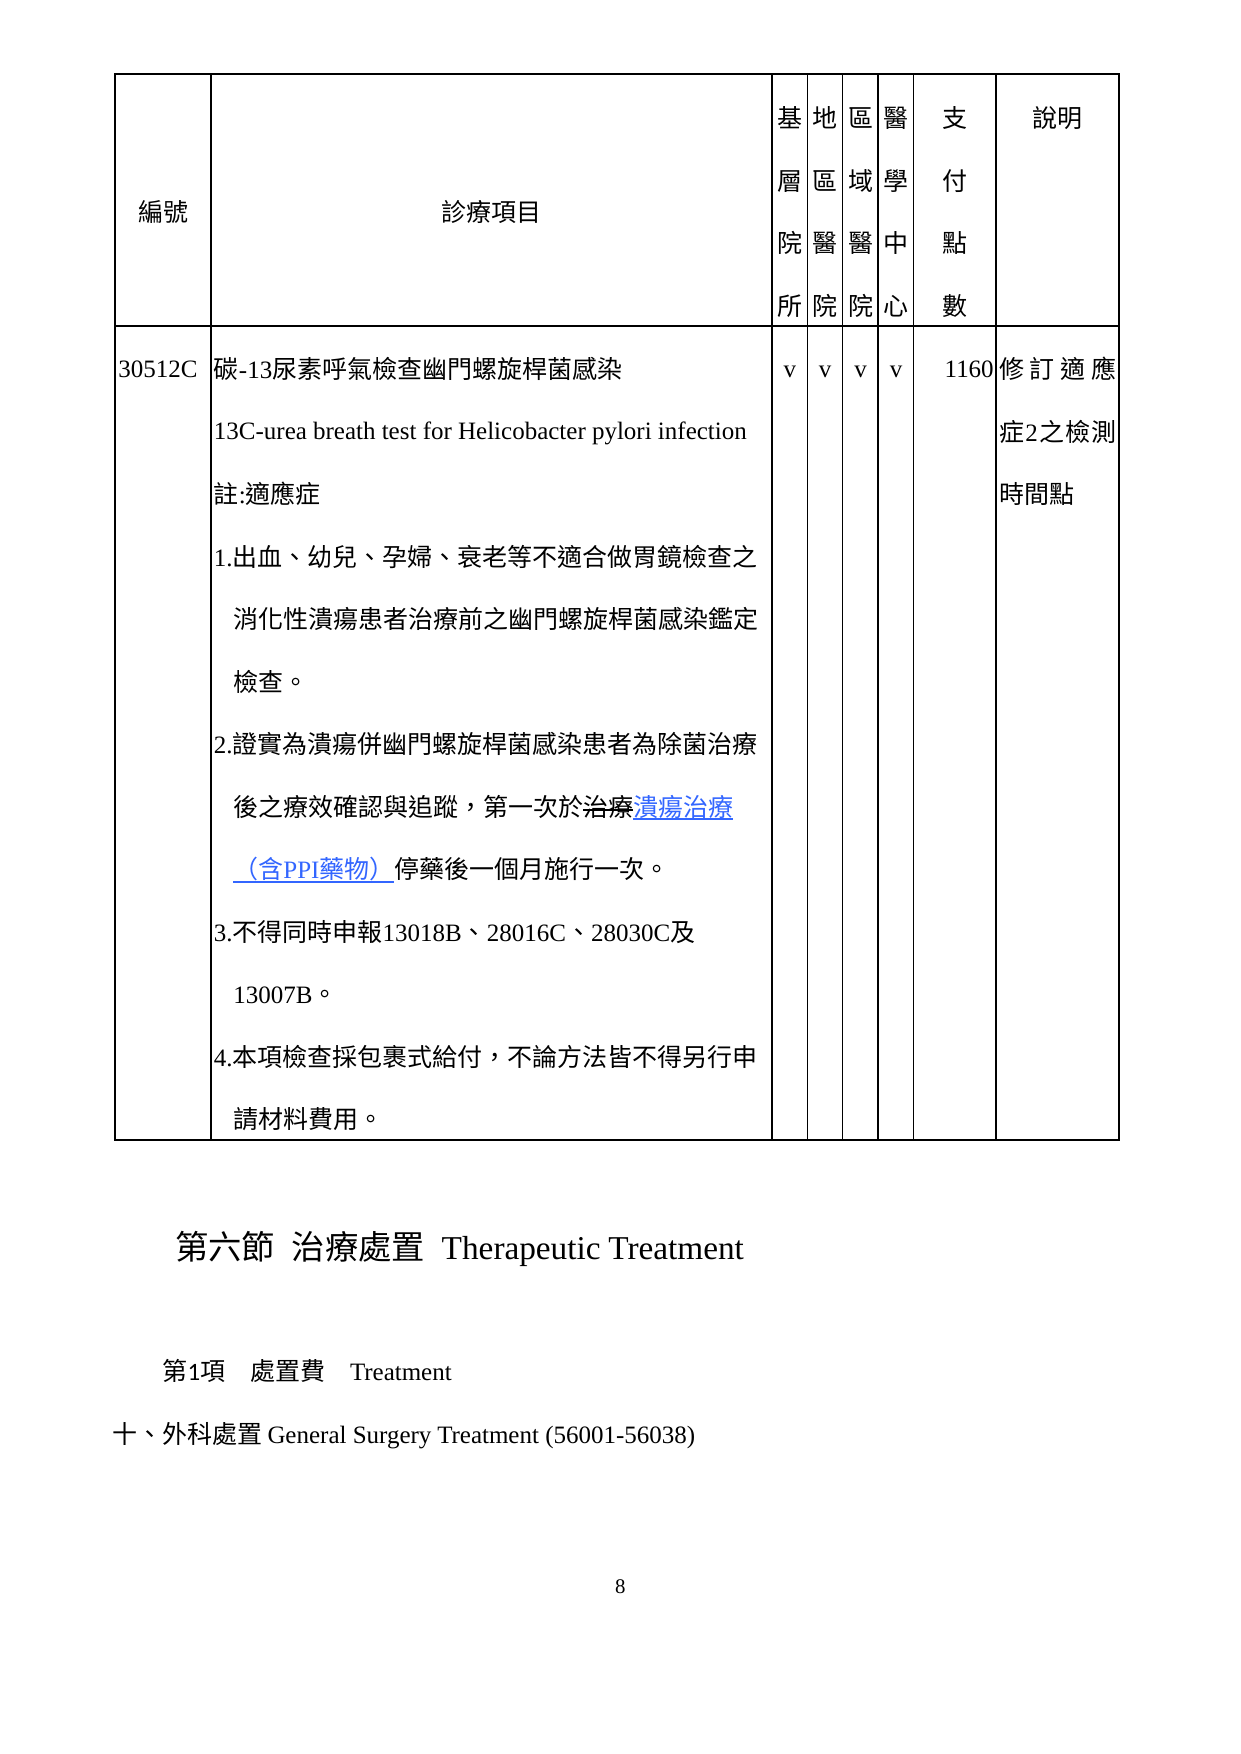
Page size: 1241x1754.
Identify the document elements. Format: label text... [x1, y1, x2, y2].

table_cell 1160 [914, 327, 995, 1139]
table_cell v [879, 327, 913, 1139]
table_cell 30512C [116, 327, 210, 1139]
table_header 說明 [997, 75, 1118, 325]
table_header 支 付 點 數 [914, 75, 995, 325]
table_header 編號 [116, 75, 210, 325]
table_header 醫 學 中 心 [879, 75, 913, 325]
table_header 區 域 醫 院 [843, 75, 877, 325]
text 十、外科處置General Surgery Treatment (56001-56038) [112, 1391, 1128, 1453]
table_header 基 層 院 所 [773, 75, 807, 325]
table_cell 修訂適應症2之檢測時間點 [997, 327, 1118, 1139]
list 處置費 Treatment [162, 1328, 1128, 1391]
table_cell v [808, 327, 842, 1139]
table_cell v [843, 327, 877, 1139]
table_cell 碳-13尿素呼氣檢查幽門螺旋桿菌感染 13C-urea breath test for Helicobacter pylori infection 註:適應症 1.出血、幼兒、孕婦、衰老等不適合做胃鏡檢查之消化性潰瘍患者治療前之幽門螺旋桿菌感染鑑定檢查。 2.證實為潰瘍併幽門螺旋桿菌感染患者為除菌治療後之療效確認與追蹤，第一次於治療潰瘍治療（含PPI藥物）停藥後一個月施行一次。 3.不得同時申報13018B、28016C、28030C及13007B。 4.本項檢查採包裹式給付，不論方法皆不得另行申請材料費用。 [212, 327, 771, 1139]
table_header 地 區 醫 院 [808, 75, 842, 325]
table_cell v [773, 327, 807, 1139]
text 第六節 治療處置 Therapeutic Treatment [175, 1203, 1128, 1266]
table_header 診療項目 [212, 75, 771, 325]
